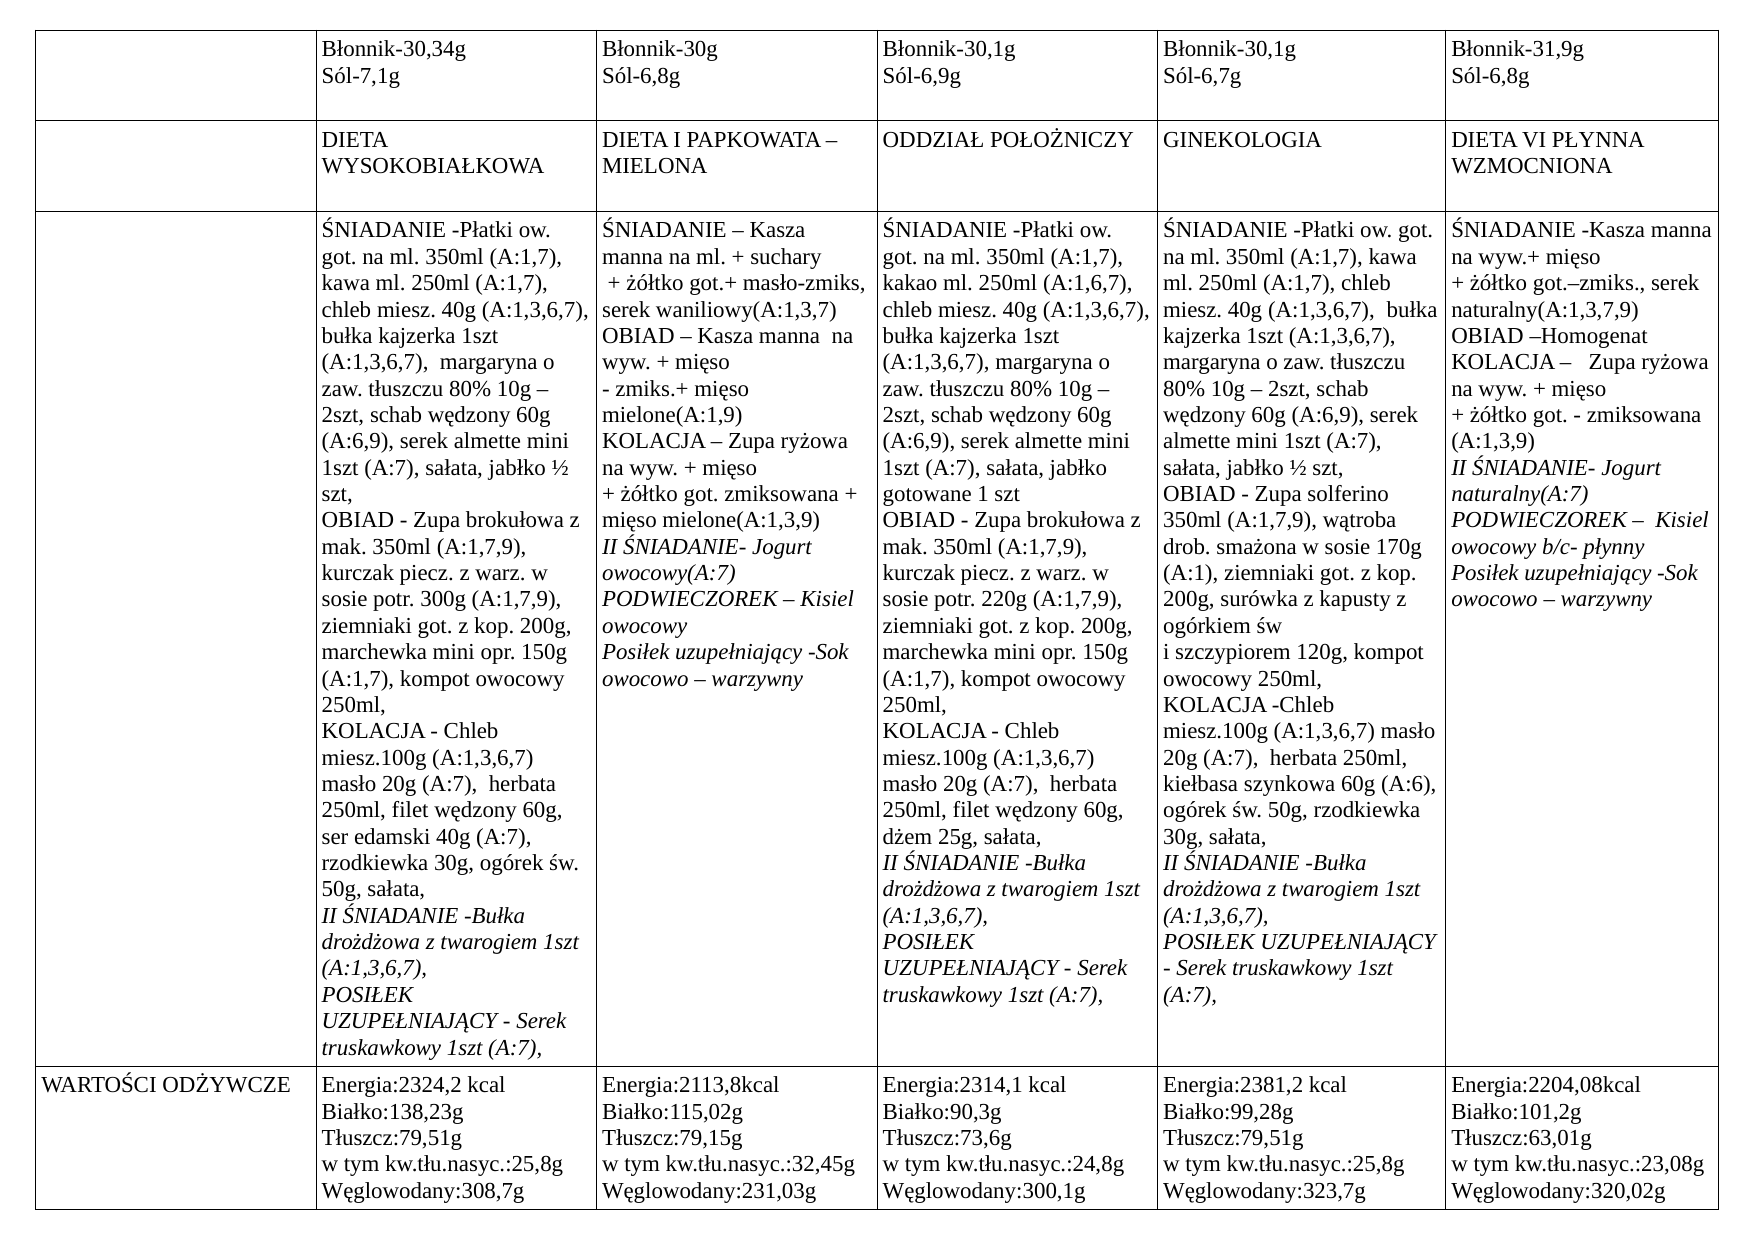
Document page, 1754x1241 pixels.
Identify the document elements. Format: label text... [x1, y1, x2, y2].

table_cell ODDZIAŁ POŁOŻNICZY [878, 121, 1157, 211]
table_cell ŚNIADANIE -Płatki ow. got. na ml. 350ml (A:1,7), kakao ml. 250ml (A:1,6,7), chleb miesz. 40g (A:1,3,6,7), bułka kajzerka 1szt (A:1,3,6,7), margaryna o zaw. tłuszczu 80% 10g – 2szt, schab wędzony 60g (A:6,9), serek almette mini 1szt (A:7), sałata, jabłko gotowane 1 szt OBIAD - Zupa brokułowa z mak. 350ml (A:1,7,9), kurczak piecz. z warz. w sosie potr. 220g (A:1,7,9), ziemniaki got. z kop. 200g, marchewka mini opr. 150g (A:1,7), kompot owocowy 250ml, KOLACJA - Chleb miesz.100g (A:1,3,6,7) masło 20g (A:7), herbata 250ml, filet wędzony 60g, dżem 25g, sałata, II ŚNIADANIE -Bułka drożdżowa z twarogiem 1szt (A:1,3,6,7), POSIŁEK UZUPEŁNIAJĄCY - Serek truskawkowy 1szt (A:7), [878, 212, 1157, 1066]
table_cell [36, 212, 316, 1066]
table_cell [36, 31, 316, 120]
table_cell WARTOŚCI ODŻYWCZE [36, 1067, 316, 1209]
table_cell DIETA WYSOKOBIAŁKOWA [317, 121, 596, 211]
table_cell Energia:2381,2 kcal Białko:99,28g Tłuszcz:79,51g w tym kw.tłu.nasyc.:25,8g Węglowodany:323,7g [1158, 1067, 1445, 1209]
table_cell GINEKOLOGIA [1158, 121, 1445, 211]
table_cell Energia:2324,2 kcal Białko:138,23g Tłuszcz:79,51g w tym kw.tłu.nasyc.:25,8g Węglowodany:308,7g [317, 1067, 596, 1209]
table_cell Błonnik-30,34g Sól-7,1g [317, 31, 596, 120]
table_cell Błonnik-30,1g Sól-6,9g [878, 31, 1157, 120]
table_cell ŚNIADANIE – Kasza manna na ml. + suchary + żółtko got.+ masło-zmiks, serek waniliowy(A:1,3,7) OBIAD – Kasza manna na wyw. + mięso - zmiks.+ mięso mielone(A:1,9) KOLACJA – Zupa ryżowa na wyw. + mięso + żółtko got. zmiksowana + mięso mielone(A:1,3,9) II ŚNIADANIE- Jogurt owocowy(A:7) PODWIECZOREK – Kisiel owocowy Posiłek uzupełniający -Sok owocowo – warzywny [597, 212, 877, 1066]
table_cell Błonnik-30,1g Sól-6,7g [1158, 31, 1445, 120]
table_cell Energia:2314,1 kcal Białko:90,3g Tłuszcz:73,6g w tym kw.tłu.nasyc.:24,8g Węglowodany:300,1g [878, 1067, 1157, 1209]
table_cell [36, 121, 316, 211]
table_cell ŚNIADANIE -Kasza manna na wyw.+ mięso + żółtko got.–zmiks., serek naturalny(A:1,3,7,9) OBIAD –Homogenat KOLACJA – Zupa ryżowa na wyw. + mięso + żółtko got. - zmiksowana (A:1,3,9) II ŚNIADANIE- Jogurt naturalny(A:7) PODWIECZOREK – Kisiel owocowy b/c- płynny Posiłek uzupełniający -Sok owocowo – warzywny [1446, 212, 1718, 1066]
table_cell Energia:2113,8kcal Białko:115,02g Tłuszcz:79,15g w tym kw.tłu.nasyc.:32,45g Węglowodany:231,03g [597, 1067, 877, 1209]
table_cell Błonnik-31,9g Sól-6,8g [1446, 31, 1718, 120]
table_cell ŚNIADANIE -Płatki ow. got. na ml. 350ml (A:1,7), kawa ml. 250ml (A:1,7), chleb miesz. 40g (A:1,3,6,7), bułka kajzerka 1szt (A:1,3,6,7), margaryna o zaw. tłuszczu 80% 10g – 2szt, schab wędzony 60g (A:6,9), serek almette mini 1szt (A:7), sałata, jabłko ½ szt, OBIAD - Zupa brokułowa z mak. 350ml (A:1,7,9), kurczak piecz. z warz. w sosie potr. 300g (A:1,7,9), ziemniaki got. z kop. 200g, marchewka mini opr. 150g (A:1,7), kompot owocowy 250ml, KOLACJA - Chleb miesz.100g (A:1,3,6,7) masło 20g (A:7), herbata 250ml, filet wędzony 60g, ser edamski 40g (A:7), rzodkiewka 30g, ogórek św. 50g, sałata, II ŚNIADANIE -Bułka drożdżowa z twarogiem 1szt (A:1,3,6,7), POSIŁEK UZUPEŁNIAJĄCY - Serek truskawkowy 1szt (A:7), [317, 212, 596, 1066]
table_cell Energia:2204,08kcal Białko:101,2g Tłuszcz:63,01g w tym kw.tłu.nasyc.:23,08g Węglowodany:320,02g [1446, 1067, 1718, 1209]
table_cell Błonnik-30g Sól-6,8g [597, 31, 877, 120]
table_cell ŚNIADANIE -Płatki ow. got. na ml. 350ml (A:1,7), kawa ml. 250ml (A:1,7), chleb miesz. 40g (A:1,3,6,7), bułka kajzerka 1szt (A:1,3,6,7), margaryna o zaw. tłuszczu 80% 10g – 2szt, schab wędzony 60g (A:6,9), serek almette mini 1szt (A:7), sałata, jabłko ½ szt, OBIAD - Zupa solferino 350ml (A:1,7,9), wątroba drob. smażona w sosie 170g (A:1), ziemniaki got. z kop. 200g, surówka z kapusty z ogórkiem św i szczypiorem 120g, kompot owocowy 250ml, KOLACJA -Chleb miesz.100g (A:1,3,6,7) masło 20g (A:7), herbata 250ml, kiełbasa szynkowa 60g (A:6), ogórek św. 50g, rzodkiewka 30g, sałata, II ŚNIADANIE -Bułka drożdżowa z twarogiem 1szt (A:1,3,6,7), POSIŁEK UZUPEŁNIAJĄCY - Serek truskawkowy 1szt (A:7), [1158, 212, 1445, 1066]
table_cell DIETA I PAPKOWATA – MIELONA [597, 121, 877, 211]
table_cell DIETA VI PŁYNNA WZMOCNIONA [1446, 121, 1718, 211]
